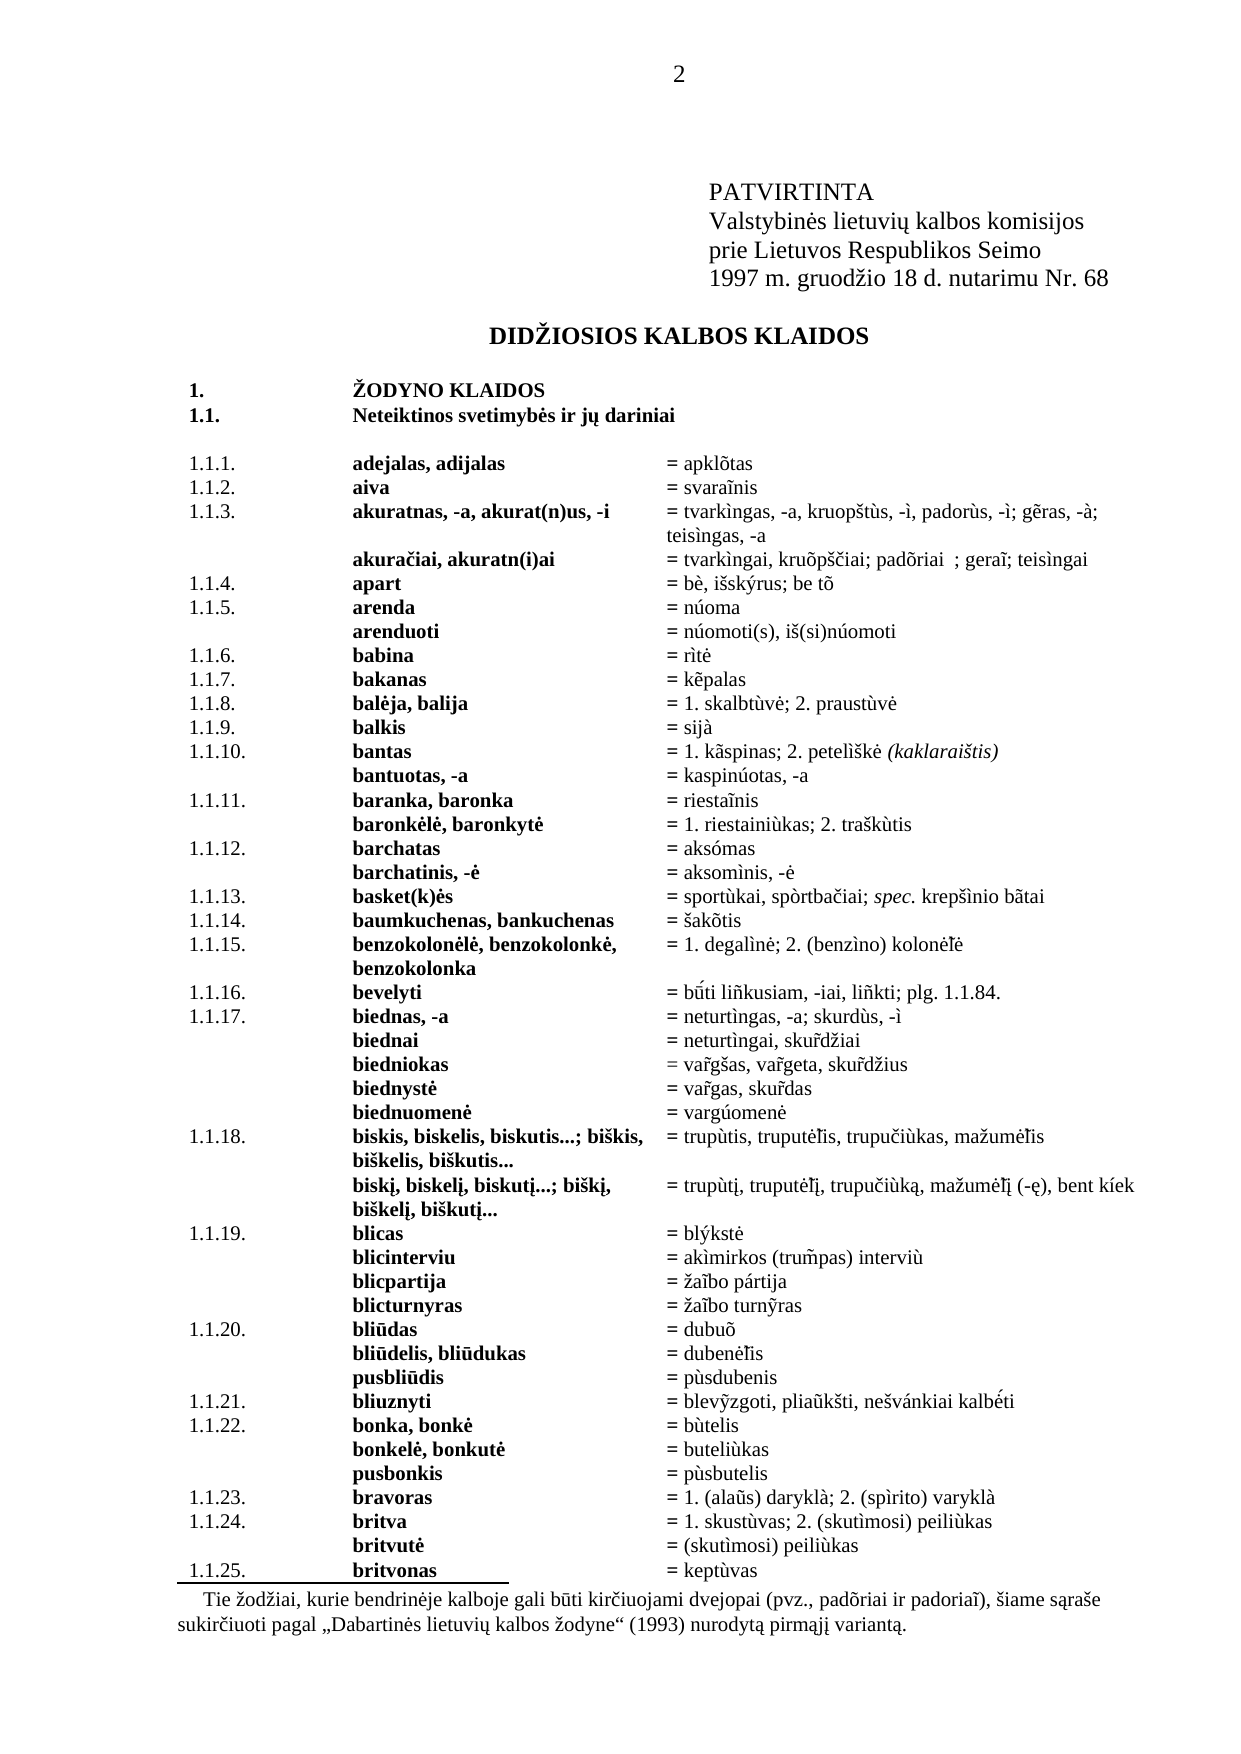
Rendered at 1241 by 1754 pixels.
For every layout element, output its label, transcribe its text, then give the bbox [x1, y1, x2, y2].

table_cell [177, 547, 341, 571]
table_cell [177, 1100, 341, 1124]
table_cell biskis, biskelis, biskutis...; biškis, biškelis, biškutis... [341, 1124, 655, 1172]
table_cell Neteiktinos svetimybės ir jų dariniai [341, 403, 1181, 427]
table_cell [177, 1245, 341, 1269]
table_cell = tvarkìngas, -a, kruopštùs, -ì, padorùs, -ì; gẽras, -à; teisìngas, -a [655, 499, 1181, 547]
table_cell = var̃gas, skur̃das [655, 1076, 1181, 1100]
table_cell = apklõtas [655, 451, 1181, 475]
table_cell [177, 1461, 341, 1485]
table_cell = kaspinúotas, -a [655, 764, 1181, 787]
table_cell 1.1.24. [177, 1509, 341, 1533]
table_cell = neturtìngai, skur̃džiai [655, 1028, 1181, 1052]
table_cell [177, 860, 341, 884]
table_cell = sportùkai, spòrtbačiai; spec. krepšìnio bãtai [655, 884, 1181, 908]
table_cell arenda [341, 595, 655, 619]
table_cell adejalas, adijalas [341, 451, 655, 475]
table_cell = svaraĩnis [655, 475, 1181, 499]
table_cell = 1. kãspinas; 2. petelìškė (kaklaraištis) [655, 739, 1181, 763]
table_cell = trupùtį, truputė̃lį, trupučiùką, mažumė̃lį (-ę), bent kíek [655, 1173, 1181, 1221]
table_cell [177, 1028, 341, 1052]
table_cell = žaĩbo turnỹras [655, 1293, 1181, 1317]
table_cell 1.1.25. [177, 1558, 341, 1582]
table_cell = blevỹzgoti, pliaũkšti, nešvánkiai kalbė́ti [655, 1389, 1181, 1413]
table_cell = núoma [655, 595, 1181, 619]
table_cell = 1. degalìnė; 2. (benzìno) kolonė̃lė [655, 932, 1181, 980]
table_cell [177, 619, 341, 643]
table_cell [177, 1293, 341, 1317]
table_cell biednas, -a [341, 1004, 655, 1028]
table_cell balkis [341, 715, 655, 739]
table_cell 1.1.10. [177, 739, 341, 763]
table_cell 1.1.15. [177, 932, 341, 980]
table_cell = aksomìnis, -ė [655, 860, 1181, 884]
table_cell basket(k)ės [341, 884, 655, 908]
table_cell [177, 1269, 341, 1293]
text Didžiosios kalbos klaidos [177, 321, 1181, 350]
table_cell baronkėlė, baronkytė [341, 812, 655, 836]
table_cell 1.1.14. [177, 908, 341, 932]
table_cell akuratnas, -a, akurat(n)us, -i [341, 499, 655, 547]
table_cell [177, 764, 341, 787]
table_cell = (skutìmosi) peiliùkas [655, 1534, 1181, 1557]
table_cell bravoras [341, 1485, 655, 1509]
table_cell = akìmirkos (trum̃pas) interviù [655, 1245, 1181, 1269]
table_cell 1.1.20. [177, 1317, 341, 1341]
table_cell = dubuõ [655, 1317, 1181, 1341]
table_cell = sijà [655, 715, 1181, 739]
table_cell britva [341, 1509, 655, 1533]
table_cell 1.1.6. [177, 643, 341, 667]
table_cell 1.1.1. [177, 451, 341, 475]
table_cell = 1. riestainiùkas; 2. traškùtis [655, 812, 1181, 836]
table_cell [177, 1534, 341, 1557]
table_cell biednystė [341, 1076, 655, 1100]
table_cell = pùsbutelis [655, 1461, 1181, 1485]
text prie Lietuvos Respublikos Seimo [177, 235, 1181, 263]
table_cell [177, 1052, 341, 1076]
table_cell = pùsdubenis [655, 1365, 1181, 1389]
table_cell bonkelė, bonkutė [341, 1437, 655, 1461]
table_cell 1.1.11. [177, 788, 341, 812]
table_cell [177, 1437, 341, 1461]
table_cell [655, 427, 1181, 451]
table_cell [177, 812, 341, 836]
table_cell biedniokas [341, 1052, 655, 1076]
text Valstybinės lietuvių kalbos komisijos [177, 206, 1181, 235]
table_cell baranka, baronka [341, 788, 655, 812]
table_cell biednuomenė [341, 1100, 655, 1124]
table_cell = trupùtis, truputė̃lis, trupučiùkas, mažumė̃lis [655, 1124, 1181, 1172]
table_cell = 1. (alaũs) daryklà; 2. (spìrito) varyklà [655, 1485, 1181, 1509]
table_cell aiva [341, 475, 655, 499]
table_cell = riestaĩnis [655, 788, 1181, 812]
table_cell babina [341, 643, 655, 667]
table_cell pusbliūdis [341, 1365, 655, 1389]
table_cell 1.1.22. [177, 1413, 341, 1437]
table_cell bevelyti [341, 980, 655, 1004]
table_cell = šakõtis [655, 908, 1181, 932]
table_cell = bùtelis [655, 1413, 1181, 1437]
table_cell 1.1.12. [177, 836, 341, 860]
table_cell 1.1.17. [177, 1004, 341, 1028]
table_cell bliūdelis, bliūdukas [341, 1341, 655, 1365]
table_cell = bū́ti liñkusiam, -iai, liñkti; plg. 1.1.84. [655, 980, 1181, 1004]
table_cell 1.1.16. [177, 980, 341, 1004]
table_cell = núomoti(s), iš(si)núomoti [655, 619, 1181, 643]
table_cell = neturtìngas, -a; skurdùs, -ì [655, 1004, 1181, 1028]
text PATVIRTINTA [177, 177, 1181, 206]
table_cell bantuotas, -a [341, 764, 655, 787]
table_cell 1.1.8. [177, 691, 341, 715]
text 1997 m. gruodžio 18 d. nutarimu Nr. 68 [177, 263, 1181, 292]
table_cell 1.1. [177, 403, 341, 427]
table_cell [177, 1365, 341, 1389]
table_cell = dubenė̃lis [655, 1341, 1181, 1365]
table_cell 1.1.21. [177, 1389, 341, 1413]
table_cell = tvarkìngai, kruõpščiai; padõriai; geraĩ; teisìngai [655, 547, 1181, 571]
table_cell = keptùvas [655, 1558, 1181, 1582]
table_cell balėja, balija [341, 691, 655, 715]
table_cell = buteliùkas [655, 1437, 1181, 1461]
table_cell blicpartija [341, 1269, 655, 1293]
table_cell = 1. skustùvas; 2. (skutìmosi) peiliùkas [655, 1509, 1181, 1533]
table_cell 1.1.18. [177, 1124, 341, 1172]
table_cell bliuznyti [341, 1389, 655, 1413]
table_cell britvutė [341, 1534, 655, 1557]
table_cell [177, 1076, 341, 1100]
table_cell [177, 1173, 341, 1221]
table_header 1. [177, 379, 341, 402]
table_cell = bè, išskýrus; be tõ [655, 571, 1181, 595]
table_cell bantas [341, 739, 655, 763]
table_cell bakanas [341, 667, 655, 691]
table_cell = aksómas [655, 836, 1181, 860]
table_cell = rìtė [655, 643, 1181, 667]
table_header ŽODYNO KLAIDOS [341, 379, 655, 402]
table_cell arenduoti [341, 619, 655, 643]
table_cell 1.1.13. [177, 884, 341, 908]
table_cell 1.1.3. [177, 499, 341, 547]
table_cell akuračiai, akuratn(i)ai [341, 547, 655, 571]
table_cell [177, 1341, 341, 1365]
table_cell bonka, bonkė [341, 1413, 655, 1437]
table_cell [341, 427, 655, 451]
table_cell apart [341, 571, 655, 595]
table_cell pusbonkis [341, 1461, 655, 1485]
table_cell = vargúomenė [655, 1100, 1181, 1124]
table_cell = var̃gšas, var̃geta, skur̃džius [655, 1052, 1181, 1076]
table_cell biednai [341, 1028, 655, 1052]
table_cell 1.1.5. [177, 595, 341, 619]
table_cell barchatas [341, 836, 655, 860]
table_cell bliūdas [341, 1317, 655, 1341]
table_cell = žaĩbo pártija [655, 1269, 1181, 1293]
table_cell 1.1.2. [177, 475, 341, 499]
table_cell 1.1.23. [177, 1485, 341, 1509]
table_header [655, 379, 1181, 402]
table_cell = kẽpalas [655, 667, 1181, 691]
table_cell [177, 427, 341, 451]
table_cell blicas [341, 1221, 655, 1245]
table_cell 1.1.19. [177, 1221, 341, 1245]
table_cell = blýkstė [655, 1221, 1181, 1245]
table_cell britvonas [341, 1558, 655, 1582]
table_cell biskį, biskelį, biskutį...; biškį, biškelį, biškutį... [341, 1173, 655, 1221]
table_cell = 1. skalbtùvė; 2. praustùvė [655, 691, 1181, 715]
table_cell baumkuchenas, bankuchenas [341, 908, 655, 932]
table_cell 1.1.9. [177, 715, 341, 739]
table_cell barchatinis, -ė [341, 860, 655, 884]
table_cell blicturnyras [341, 1293, 655, 1317]
table_cell 1.1.7. [177, 667, 341, 691]
table_cell benzokolonėlė, benzokolonkė, benzokolonka [341, 932, 655, 980]
table_cell blicinterviu [341, 1245, 655, 1269]
table_cell 1.1.4. [177, 571, 341, 595]
